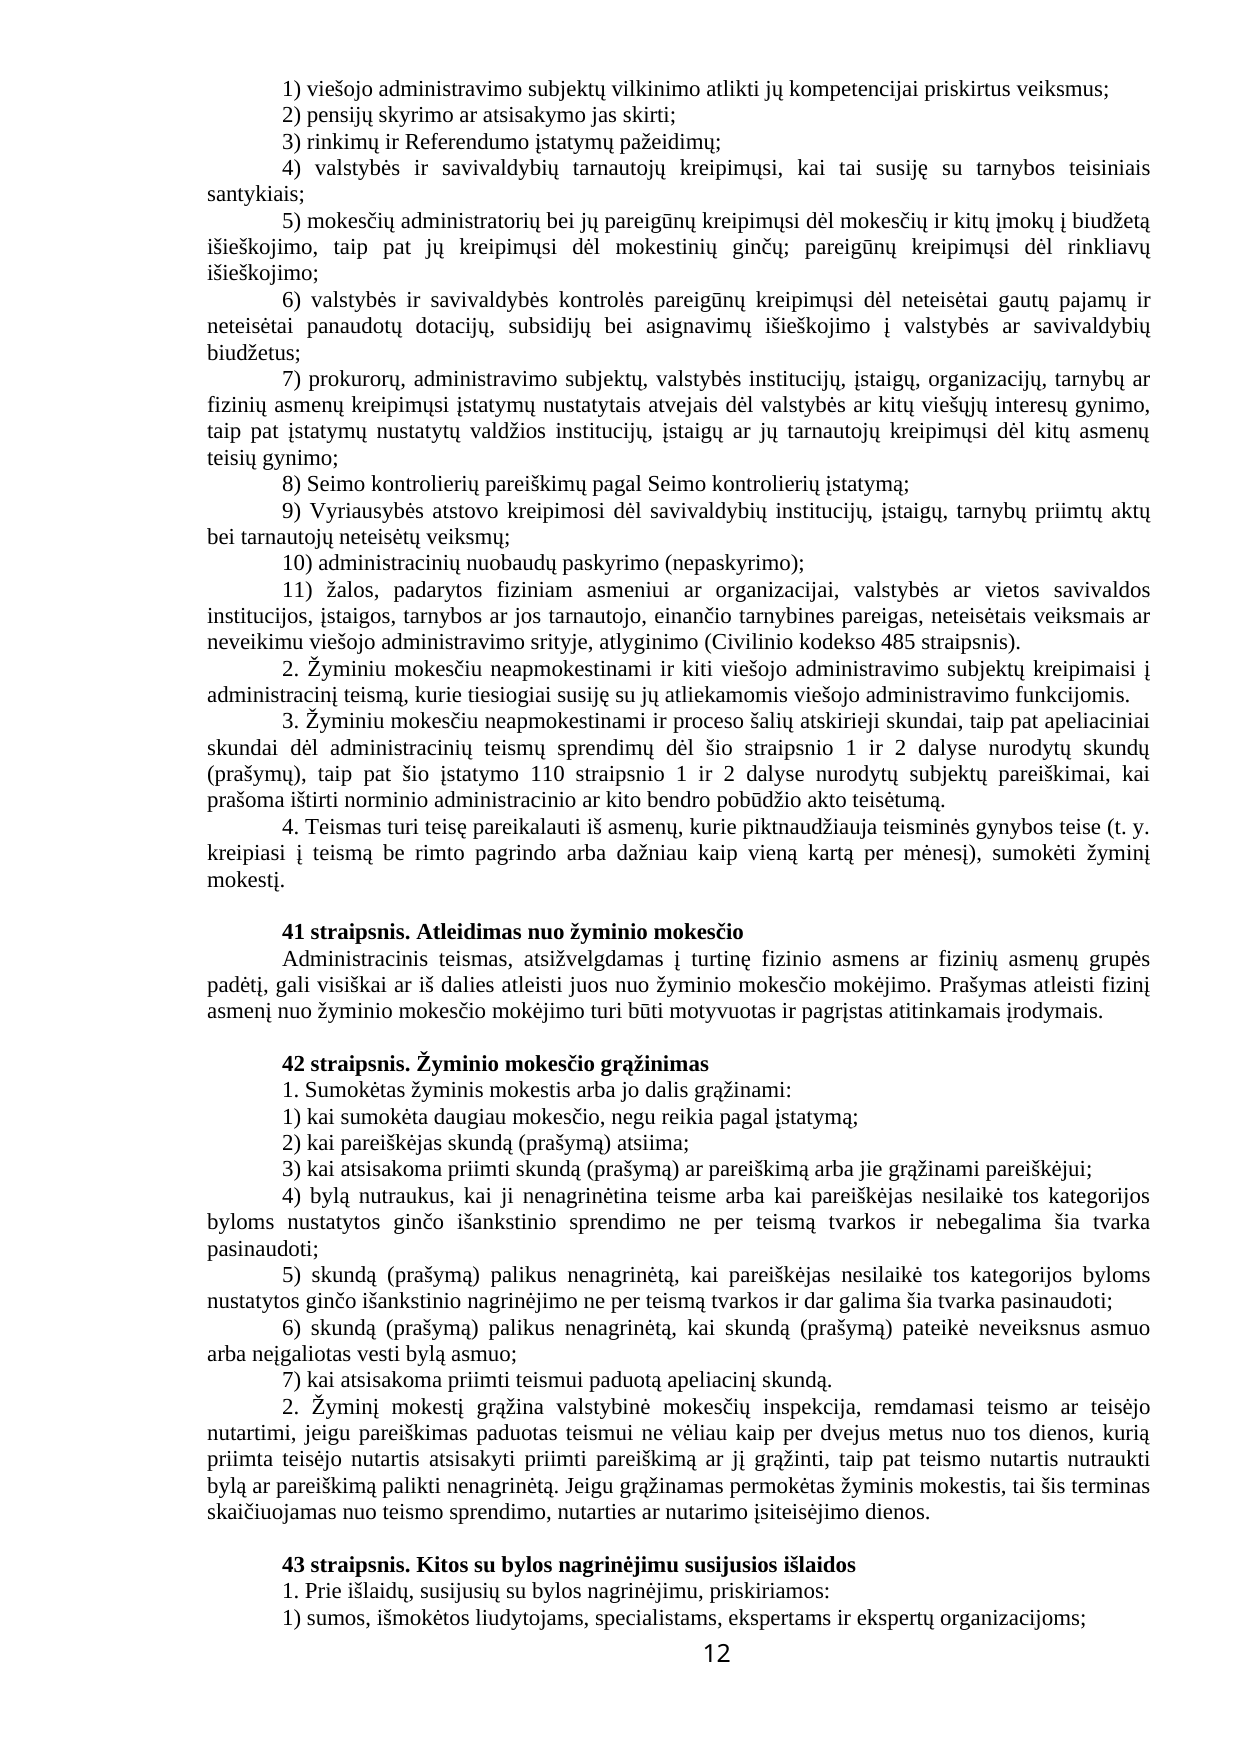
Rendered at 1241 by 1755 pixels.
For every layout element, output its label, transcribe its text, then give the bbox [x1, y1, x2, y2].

text 2. Žyminiu mokesčiu neapmokestinami ir kiti viešojo administravimo subjektų kreipimaisi į administracinį teismą, kurie tiesiogiai susiję su jų atliekamomis viešojo administravimo funkcijomis. [207, 655, 1152, 707]
text 43 straipsnis. Kitos su bylos nagrinėjimu susijusios išlaidos [207, 1551, 1152, 1577]
text 1. Sumokėtas žyminis mokestis arba jo dalis grąžinami: [207, 1076, 1152, 1103]
text 7) kai atsisakoma priimti teismui paduotą apeliacinį skundą. [207, 1366, 1152, 1393]
text 3. Žyminiu mokesčiu neapmokestinami ir proceso šalių atskirieji skundai, taip pat apeliaciniai skundai dėl administracinių teismų sprendimų dėl šio straipsnio 1 ir 2 dalyse nurodytų skundų (prašymų), taip pat šio įstatymo 110 straipsnio 1 ir 2 dalyse nurodytų subjektų pareiškimai, kai prašoma ištirti norminio administracinio ar kito bendro pobūdžio akto teisėtumą. [207, 707, 1152, 813]
text 4) bylą nutraukus, kai ji nenagrinėtina teisme arba kai pareiškėjas nesilaikė tos kategorijos byloms nustatytos ginčo išankstinio sprendimo ne per teismą tvarkos ir nebegalima šia tvarka pasinaudoti; [207, 1182, 1152, 1261]
text 1) sumos, išmokėtos liudytojams, specialistams, ekspertams ir ekspertų organizacijoms; [207, 1603, 1152, 1630]
text Administracinis teismas, atsižvelgdamas į turtinę fizinio asmens ar fizinių asmenų grupės padėtį, gali visiškai ar iš dalies atleisti juos nuo žyminio mokesčio mokėjimo. Prašymas atleisti fizinį asmenį nuo žyminio mokesčio mokėjimo turi būti motyvuotas ir pagrįstas atitinkamais įrodymais. [207, 945, 1152, 1024]
text 1. Prie išlaidų, susijusių su bylos nagrinėjimu, priskiriamos: [207, 1577, 1152, 1603]
text 8) Seimo kontrolierių pareiškimų pagal Seimo kontrolierių įstatymą; [207, 470, 1152, 497]
text 4. Teismas turi teisę pareikalauti iš asmenų, kurie piktnaudžiauja teisminės gynybos teise (t. y. kreipiasi į teismą be rimto pagrindo arba dažniau kaip vieną kartą per mėnesį), sumokėti žyminį mokestį. [207, 813, 1152, 892]
text 2) pensijų skyrimo ar atsisakymo jas skirti; [207, 101, 1152, 128]
text 5) mokesčių administratorių bei jų pareigūnų kreipimųsi dėl mokesčių ir kitų įmokų į biudžetą išieškojimo, taip pat jų kreipimųsi dėl mokestinių ginčų; pareigūnų kreipimųsi dėl rinkliavų išieškojimo; [207, 207, 1152, 286]
text 6) skundą (prašymą) palikus nenagrinėtą, kai skundą (prašymą) pateikė neveiksnus asmuo arba neįgaliotas vesti bylą asmuo; [207, 1314, 1152, 1366]
text 2. Žyminį mokestį grąžina valstybinė mokesčių inspekcija, remdamasi teismo ar teisėjo nutartimi, jeigu pareiškimas paduotas teismui ne vėliau kaip per dvejus metus nuo tos dienos, kurią priimta teisėjo nutartis atsisakyti priimti pareiškimą ar jį grąžinti, taip pat teismo nutartis nutraukti bylą ar pareiškimą palikti nenagrinėtą. Jeigu grąžinamas permokėtas žyminis mokestis, tai šis terminas skaičiuojamas nuo teismo sprendimo, nutarties ar nutarimo įsiteisėjimo dienos. [207, 1393, 1152, 1524]
text 7) prokurorų, administravimo subjektų, valstybės institucijų, įstaigų, organizacijų, tarnybų ar fizinių asmenų kreipimųsi įstatymų nustatytais atvejais dėl valstybės ar kitų viešųjų interesų gynimo, taip pat įstatymų nustatytų valdžios institucijų, įstaigų ar jų tarnautojų kreipimųsi dėl kitų asmenų teisių gynimo; [207, 365, 1152, 470]
text 3) kai atsisakoma priimti skundą (prašymą) ar pareiškimą arba jie grąžinami pareiškėjui; [207, 1156, 1152, 1182]
text 11) žalos, padarytos fiziniam asmeniui ar organizacijai, valstybės ar vietos savivaldos institucijos, įstaigos, tarnybos ar jos tarnautojo, einančio tarnybines pareigas, neteisėtais veiksmais ar neveikimu viešojo administravimo srityje, atlyginimo (Civilinio kodekso 485 straipsnis). [207, 576, 1152, 655]
text 1) viešojo administravimo subjektų vilkinimo atlikti jų kompetencijai priskirtus veiksmus; [207, 75, 1152, 101]
text 9) Vyriausybės atstovo kreipimosi dėl savivaldybių institucijų, įstaigų, tarnybų priimtų aktų bei tarnautojų neteisėtų veiksmų; [207, 497, 1152, 549]
text 1) kai sumokėta daugiau mokesčio, negu reikia pagal įstatymą; [207, 1103, 1152, 1129]
text 10) administracinių nuobaudų paskyrimo (nepaskyrimo); [207, 549, 1152, 576]
text 42 straipsnis. Žyminio mokesčio grąžinimas [207, 1050, 1152, 1076]
text 6) valstybės ir savivaldybės kontrolės pareigūnų kreipimųsi dėl neteisėtai gautų pajamų ir neteisėtai panaudotų dotacijų, subsidijų bei asignavimų išieškojimo į valstybės ar savivaldybių biudžetus; [207, 286, 1152, 365]
text 3) rinkimų ir Referendumo įstatymų pažeidimų; [207, 128, 1152, 154]
text 5) skundą (prašymą) palikus nenagrinėtą, kai pareiškėjas nesilaikė tos kategorijos byloms nustatytos ginčo išankstinio nagrinėjimo ne per teismą tvarkos ir dar galima šia tvarka pasinaudoti; [207, 1261, 1152, 1314]
text 2) kai pareiškėjas skundą (prašymą) atsiima; [207, 1129, 1152, 1156]
text 4) valstybės ir savivaldybių tarnautojų kreipimųsi, kai tai susiję su tarnybos teisiniais santykiais; [207, 154, 1152, 207]
text 41 straipsnis. Atleidimas nuo žyminio mokesčio [207, 918, 1152, 945]
